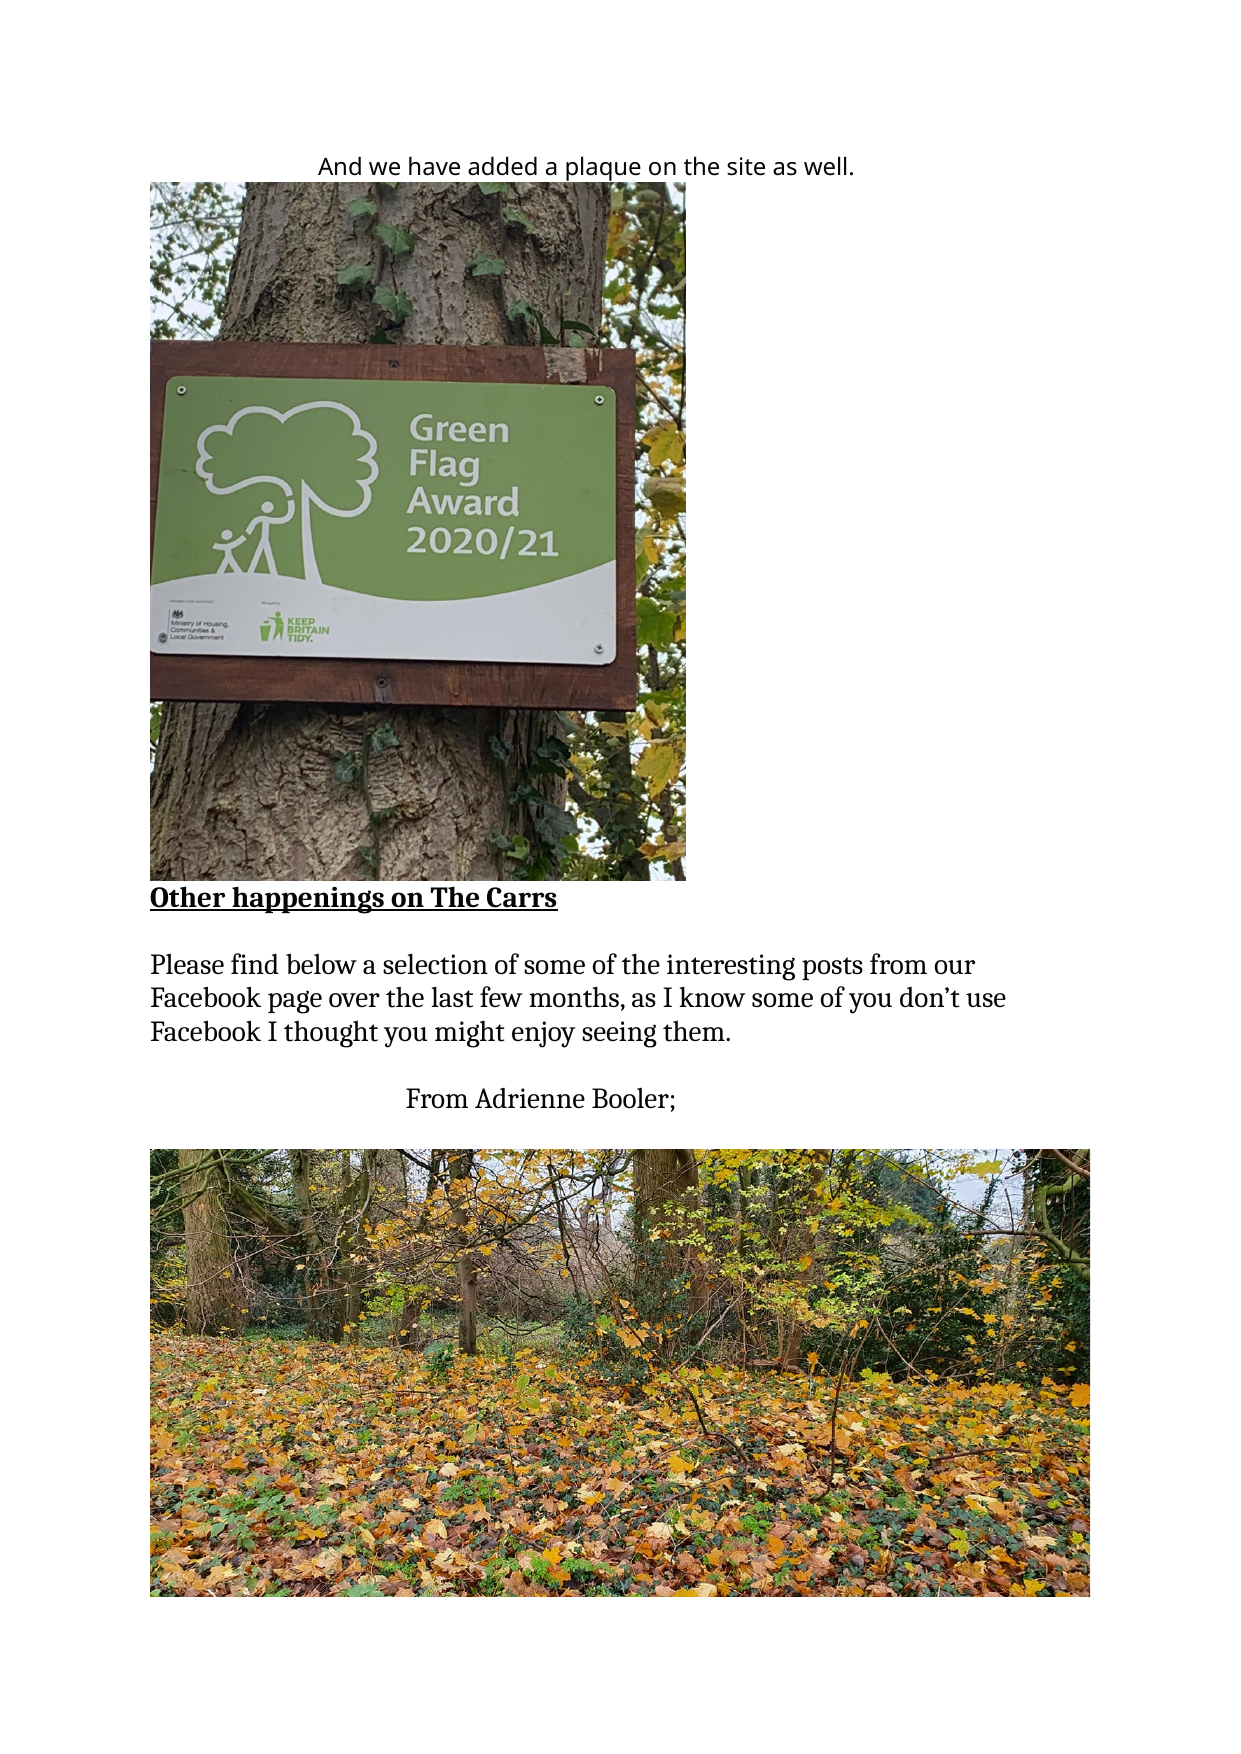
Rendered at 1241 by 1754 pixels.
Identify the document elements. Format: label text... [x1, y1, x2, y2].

picture [150, 182, 686, 881]
text And we have added a plaque on the site as well. [150, 150, 1090, 881]
text Other happenings on The Carrs [150, 881, 1090, 914]
picture [150, 1149, 1091, 1597]
text From Adrienne Booler; [150, 1082, 1090, 1116]
text Please find below a selection of some of the interesting posts from our Facebook page over the last few months, as I know some of you don’t use Facebook I thought you might enjoy seeing them. [150, 948, 1090, 1048]
